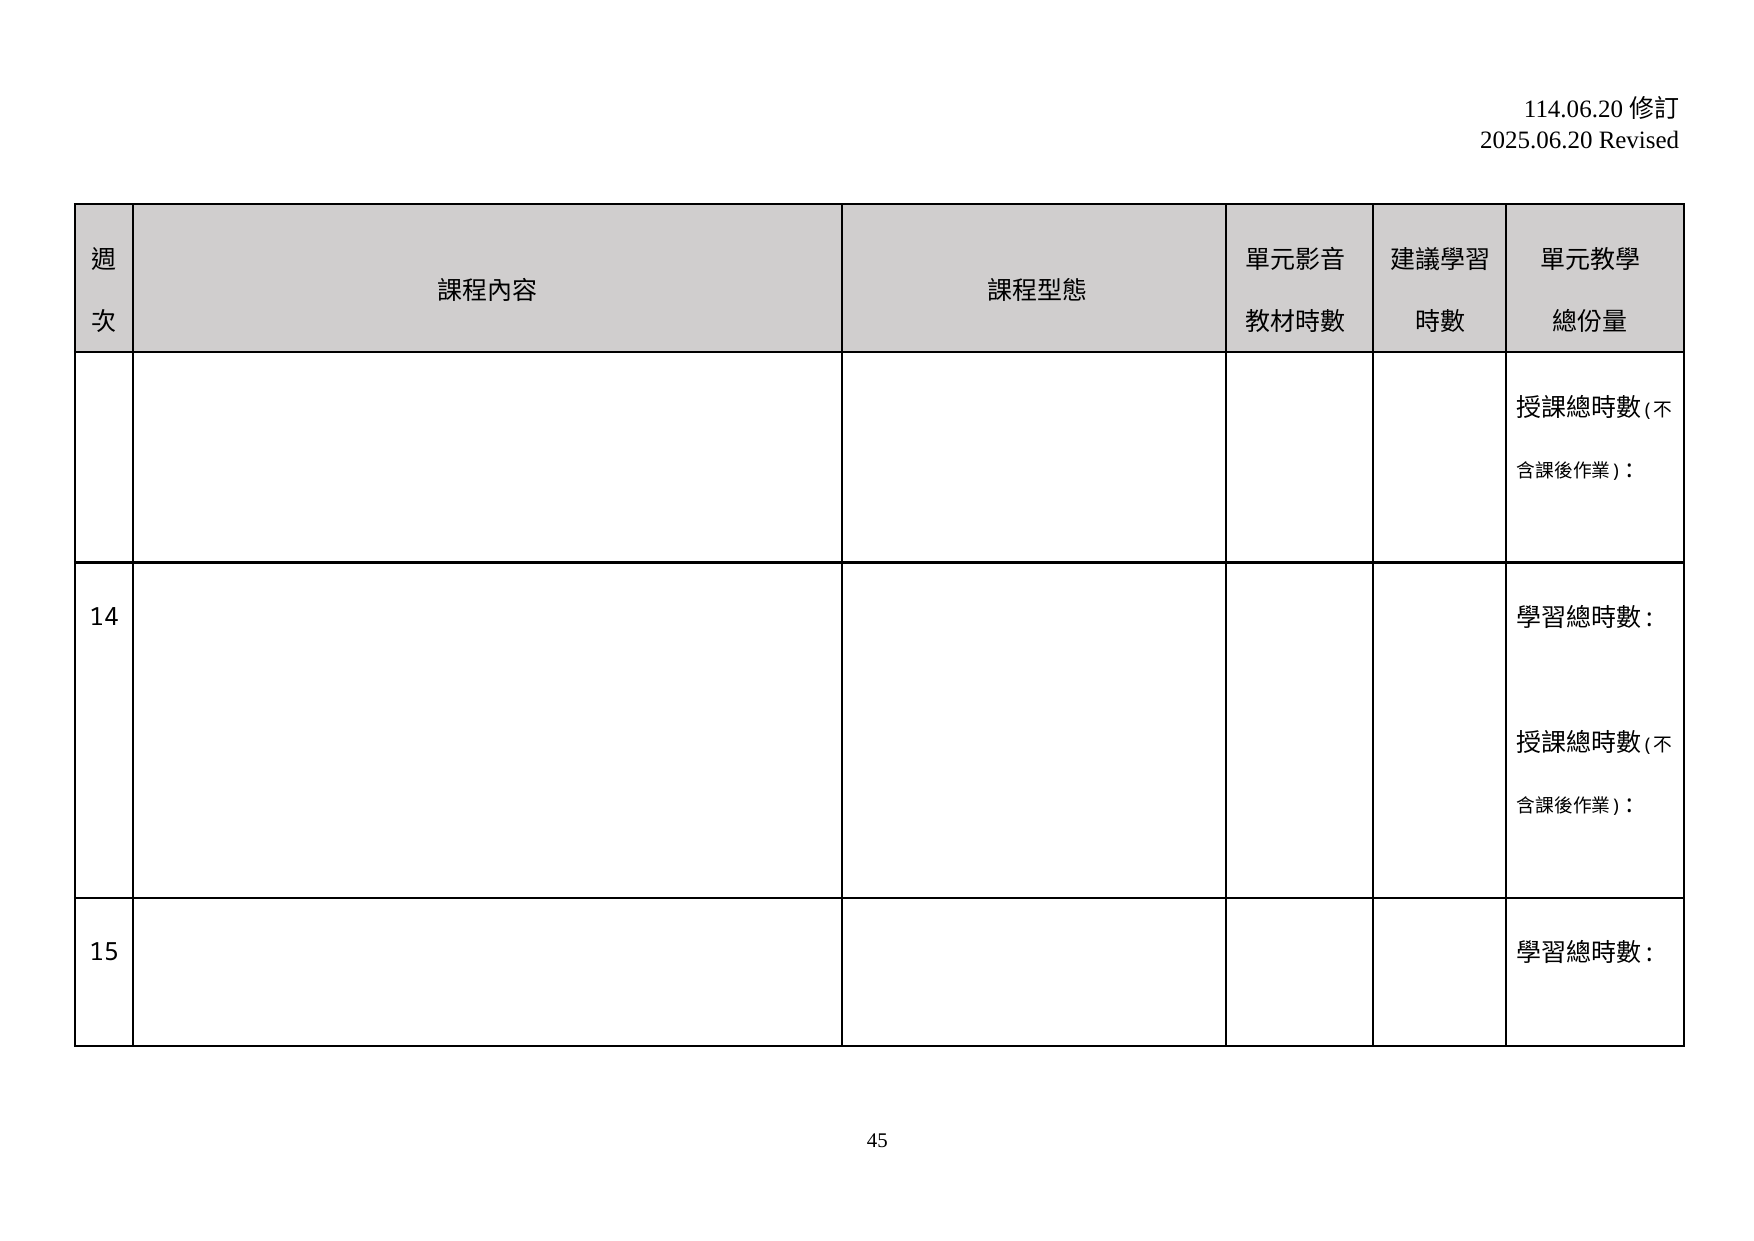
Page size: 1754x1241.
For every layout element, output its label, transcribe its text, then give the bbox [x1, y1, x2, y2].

table_cell [1374, 564, 1505, 897]
table_cell [843, 353, 1225, 561]
table_cell [134, 564, 841, 897]
table_cell 學習總時數: 授課總時數(不含課後作業): [1507, 564, 1683, 897]
table_cell [1374, 353, 1505, 561]
table_header 單元影音 教材時數 [1227, 205, 1372, 351]
table_cell [1227, 564, 1372, 897]
table_cell [1227, 353, 1372, 561]
table_cell 學習總時數: [1507, 899, 1683, 1045]
table_header 單元教學 總份量 [1507, 205, 1683, 351]
table_cell 授課總時數(不含課後作業): [1507, 353, 1683, 561]
table_cell [76, 353, 132, 561]
table_cell 14 [76, 564, 132, 897]
table_cell [1374, 899, 1505, 1045]
table_header 週次 [76, 205, 132, 351]
table_header 課程內容 [134, 205, 841, 351]
table_header 課程型態 [843, 205, 1225, 351]
table_cell 15 [76, 899, 132, 1045]
table_cell [134, 899, 841, 1045]
table_cell [843, 564, 1225, 897]
table_cell [843, 899, 1225, 1045]
table_header 建議學習 時數 [1374, 205, 1505, 351]
table_cell [134, 353, 841, 561]
table_cell [1227, 899, 1372, 1045]
